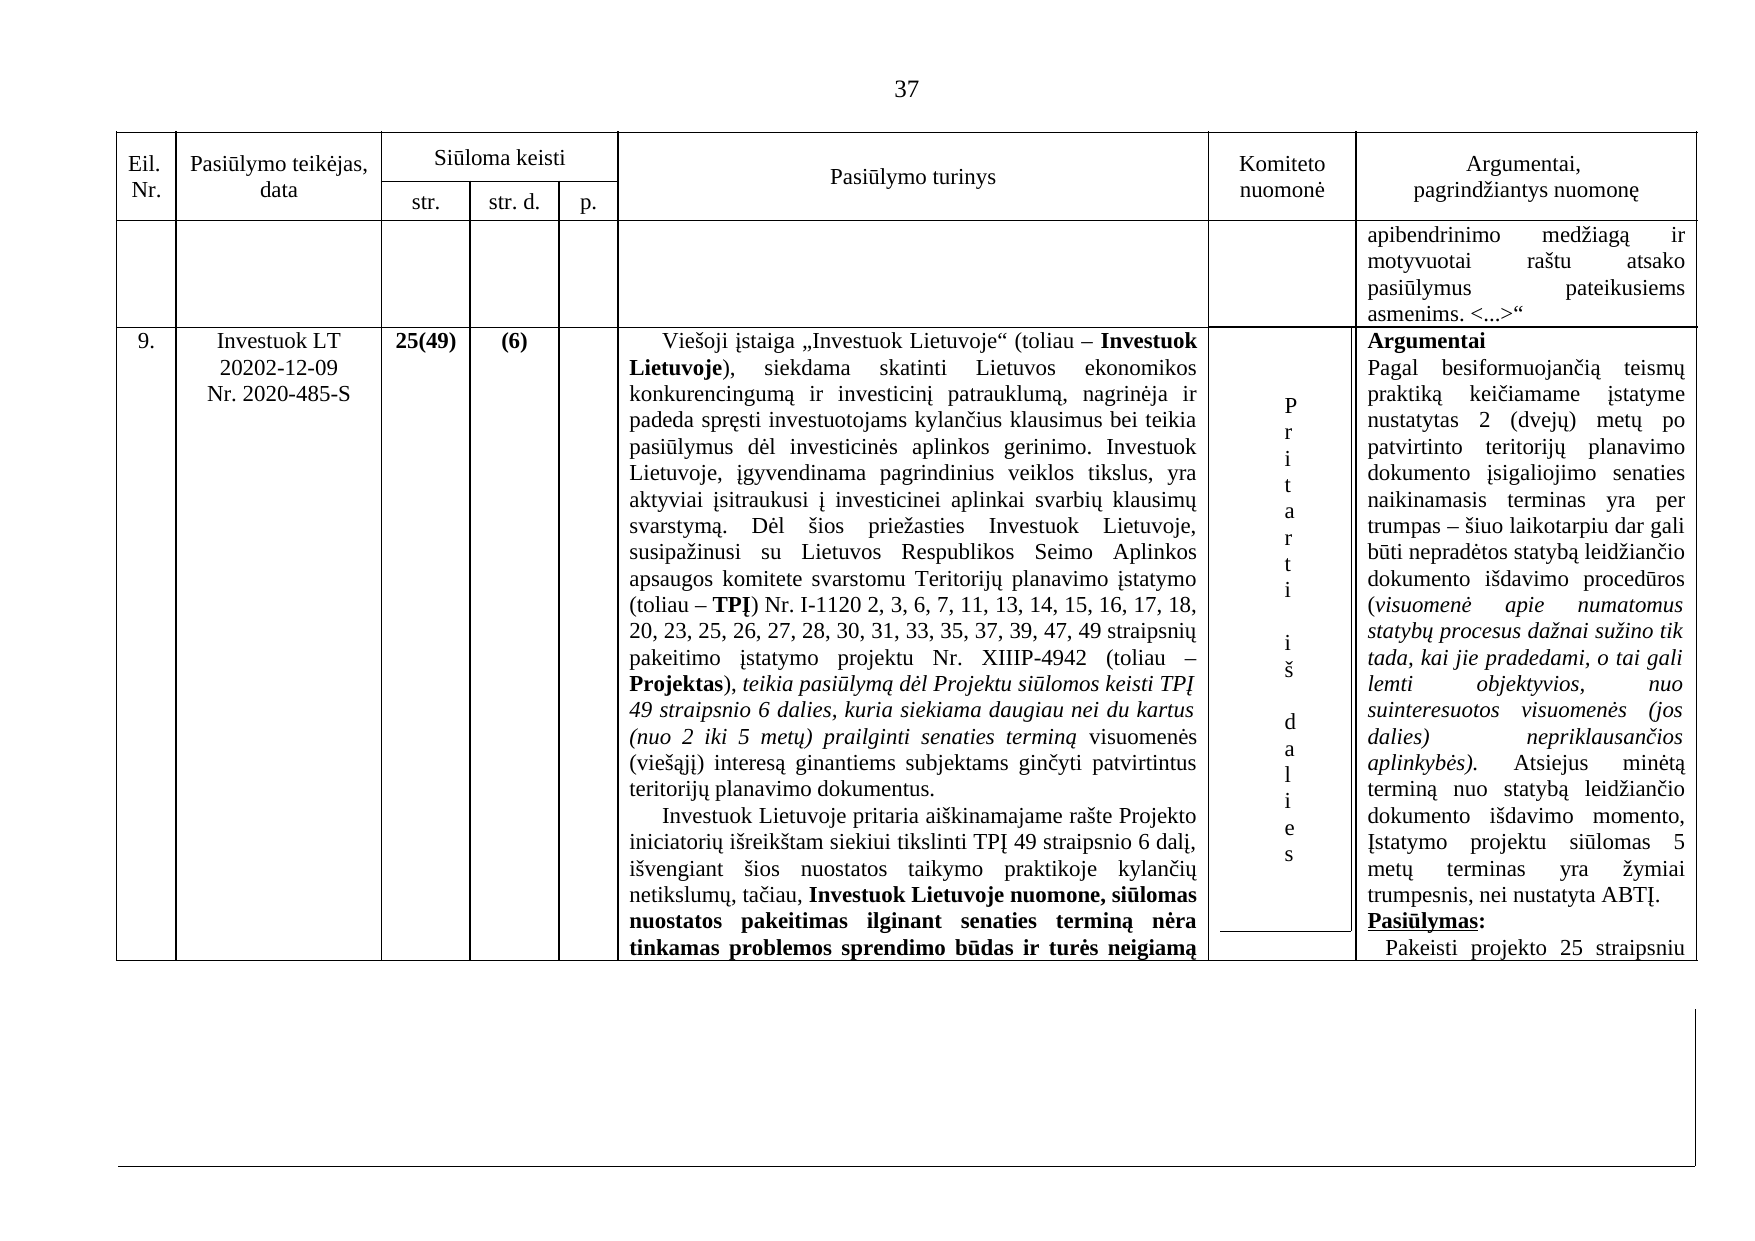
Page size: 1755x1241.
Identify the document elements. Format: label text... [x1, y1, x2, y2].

table_header Siūloma keisti [382, 133, 617, 181]
table_cell Viešoji įstaiga „Investuok Lietuvoje“ (toliau – Investuok Lietuvoje), siekdama skatinti Lietuvos ekonomikos konkurencingumą ir investicinį patrauklumą, nagrinėja ir padeda spręsti investuotojams kylančius klausimus bei teikia pasiūlymus dėl investicinės aplinkos gerinimo. Investuok Lietuvoje, įgyvendinama pagrindinius veiklos tikslus, yra aktyviai įsitraukusi į investicinei aplinkai svarbių klausimų svarstymą. Dėl šios priežasties Investuok Lietuvoje, susipažinusi su Lietuvos Respublikos Seimo Aplinkos apsaugos komitete svarstomu Teritorijų planavimo įstatymo (toliau – TPĮ) Nr. I-1120 2, 3, 6, 7, 11, 13, 14, 15, 16, 17, 18, 20, 23, 25, 26, 27, 28, 30, 31, 33, 35, 37, 39, 47, 49 straipsnių pakeitimo įstatymo projektu Nr. XIIIP-4942 (toliau – Projektas), teikia pasiūlymą dėl Projektu siūlomos keisti TPĮ 49 straipsnio 6 dalies, kuria siekiama daugiau nei du kartus (nuo 2 iki 5 metų) prailginti senaties terminą visuomenės (viešąjį) interesą ginantiems subjektams ginčyti patvirtintus teritorijų planavimo dokumentus. Investuok Lietuvoje pritaria aiškinamajame rašte Projekto iniciatorių išreikštam siekiui tikslinti TPĮ 49 straipsnio 6 dalį, išvengiant šios nuostatos taikymo praktikoje kylančių netikslumų, tačiau, Investuok Lietuvoje nuomone, siūlomas nuostatos pakeitimas ilginant senaties terminą nėra tinkamas problemos sprendimo būdas ir turės neigiamą [619, 328, 1208, 960]
table_cell [177, 221, 381, 326]
table_cell p. [560, 182, 617, 220]
table_header Pasiūlymo turinys [619, 133, 1208, 220]
table_cell [560, 221, 617, 326]
table_header Argumentai, pagrindžiantys nuomonę [1357, 133, 1696, 220]
table_cell (6) [471, 328, 558, 960]
table_cell Pritarti iš dalies [1209, 328, 1355, 960]
table_cell [619, 221, 1208, 326]
table_cell 9. [117, 328, 175, 960]
table_cell Argumentai Pagal besiformuojančią teismų praktiką keičiamame įstatyme nustatytas 2 (dvejų) metų po patvirtinto teritorijų planavimo dokumento įsigaliojimo senaties naikinamasis terminas yra per trumpas – šiuo laikotarpiu dar gali būti nepradėtos statybą leidžiančio dokumento išdavimo procedūros (visuomenė apie numatomus statybų procesus dažnai sužino tik tada, kai jie pradedami, o tai gali lemti objektyvios, nuo suinteresuotos visuomenės (jos dalies) nepriklausančios aplinkybės). Atsiejus minėtą terminą nuo statybą leidžiančio dokumento išdavimo momento, Įstatymo projektu siūlomas 5 metų terminas yra žymiai trumpesnis, nei nustatyta ABTĮ. Pasiūlymas: Pakeisti projekto 25 straipsniu [1357, 328, 1696, 960]
table_cell Investuok LT 20202-12-09 Nr. 2020-485-S [177, 328, 381, 960]
table_cell [117, 221, 175, 326]
table_cell [560, 328, 617, 960]
table_cell str. d. [471, 182, 558, 220]
table_cell 25(49) [382, 328, 469, 960]
table_cell [1209, 221, 1355, 326]
table_cell str. [382, 182, 469, 220]
table_header Pasiūlymo teikėjas, data [177, 133, 381, 220]
table_cell apibendrinimo medžiagą ir motyvuotai raštu atsako pasiūlymus pateikusiems asmenims. <...>“ [1357, 221, 1696, 326]
table_header Eil. Nr. [117, 133, 175, 220]
table_cell [471, 221, 558, 326]
table_cell [382, 221, 469, 326]
table_header Komiteto nuomonė [1209, 133, 1355, 220]
